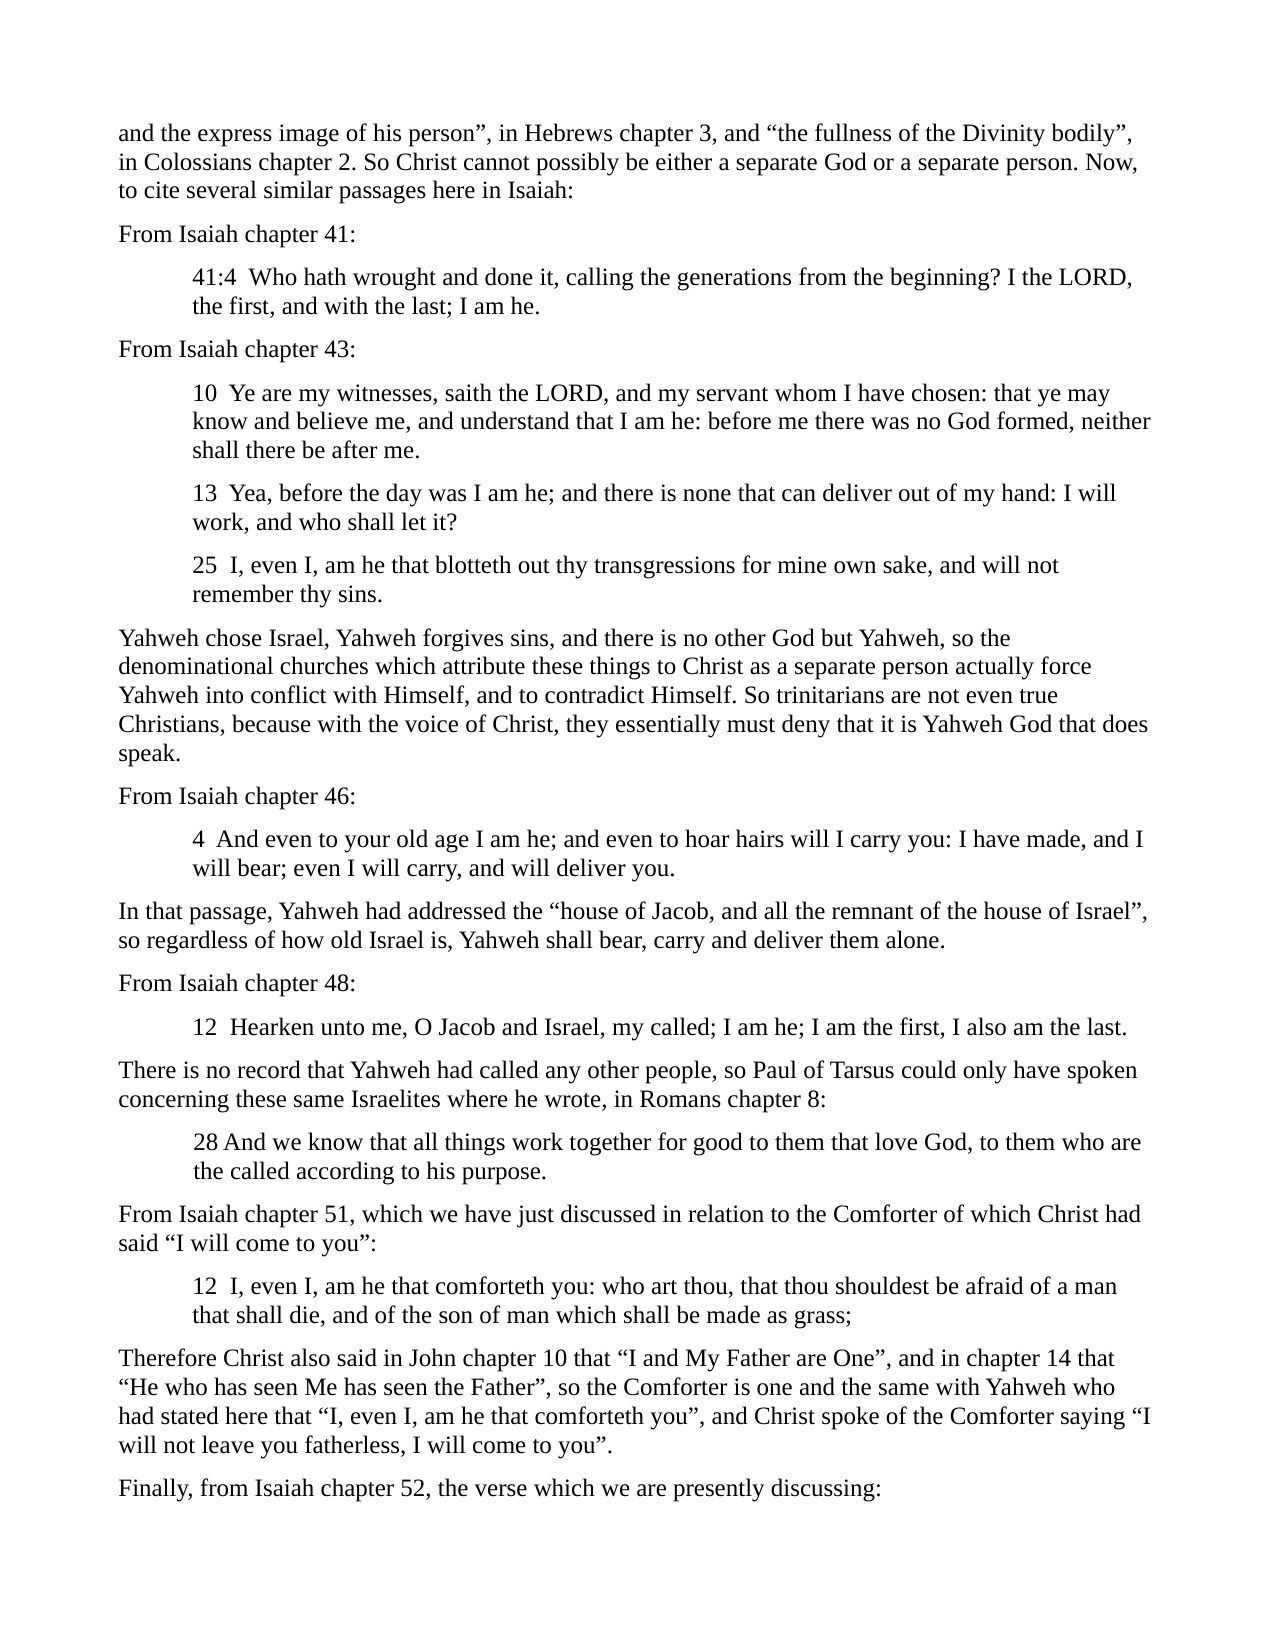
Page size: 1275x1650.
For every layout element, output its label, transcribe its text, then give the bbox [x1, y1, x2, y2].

text and the express image of his person”, in Hebrews chapter 3, and “the fullness of the Divinity bodily”, in Colossians chapter 2. So Christ cannot possibly be either a separate God or a separate person. Now, to cite several similar passages here in Isaiah: [118, 118, 1157, 204]
text 10 Ye are my witnesses, saith the LORD, and my servant whom I have chosen: that ye may know and believe me, and understand that I am he: before me there was no God formed, neither shall there be after me. [192, 378, 1157, 464]
text 12 I, even I, am he that comforteth you: who art thou, that thou shouldest be afraid of a man that shall die, and of the son of man which shall be made as grass; [192, 1271, 1157, 1329]
text From Isaiah chapter 41: [118, 219, 1157, 248]
text From Isaiah chapter 43: [118, 334, 1157, 363]
text There is no record that Yahweh had called any other people, so Paul of Tarsus could only have spoken concerning these same Israelites where he wrote, in Romans chapter 8: [118, 1055, 1157, 1113]
text 12 Hearken unto me, O Jacob and Israel, my called; I am he; I am the first, I also am the last. [192, 1012, 1157, 1041]
text 13 Yea, before the day was I am he; and there is none that can deliver out of my hand: I will work, and who shall let it? [192, 478, 1157, 536]
text Finally, from Isaiah chapter 52, the verse which we are presently discussing: [118, 1473, 1157, 1502]
text 28 And we know that all things work together for good to them that love God, to them who are the called according to his purpose. [193, 1127, 1157, 1185]
text From Isaiah chapter 51, which we have just discussed in relation to the Comforter of which Christ had said “I will come to you”: [118, 1199, 1157, 1257]
text Yahweh chose Israel, Yahweh forgives sins, and there is no other God but Yahweh, so the denominational churches which attribute these things to Christ as a separate person actually force Yahweh into conflict with Himself, and to contradict Himself. So trinitarians are not even true Christians, because with the voice of Christ, they essentially must deny that it is Yahweh God that does speak. [118, 623, 1157, 766]
text From Isaiah chapter 46: [118, 781, 1157, 810]
text From Isaiah chapter 48: [118, 968, 1157, 997]
text Therefore Christ also said in John chapter 10 that “I and My Father are One”, and in chapter 14 that “He who has seen Me has seen the Father”, so the Comforter is one and the same with Yahweh who had stated here that “I, even I, am he that comforteth you”, and Christ spoke of the Comforter saying “I will not leave you fatherless, I will come to you”. [118, 1343, 1157, 1458]
text 4 And even to your old age I am he; and even to hoar hairs will I carry you: I have made, and I will bear; even I will carry, and will deliver you. [192, 824, 1157, 882]
text In that passage, Yahweh had addressed the “house of Jacob, and all the remnant of the house of Israel”, so regardless of how old Israel is, Yahweh shall bear, carry and deliver them alone. [118, 896, 1157, 954]
text 25 I, even I, am he that blotteth out thy transgressions for mine own sake, and will not remember thy sins. [192, 551, 1157, 608]
text 41:4 Who hath wrought and done it, calling the generations from the beginning? I the LORD, the first, and with the last; I am he. [192, 262, 1157, 320]
